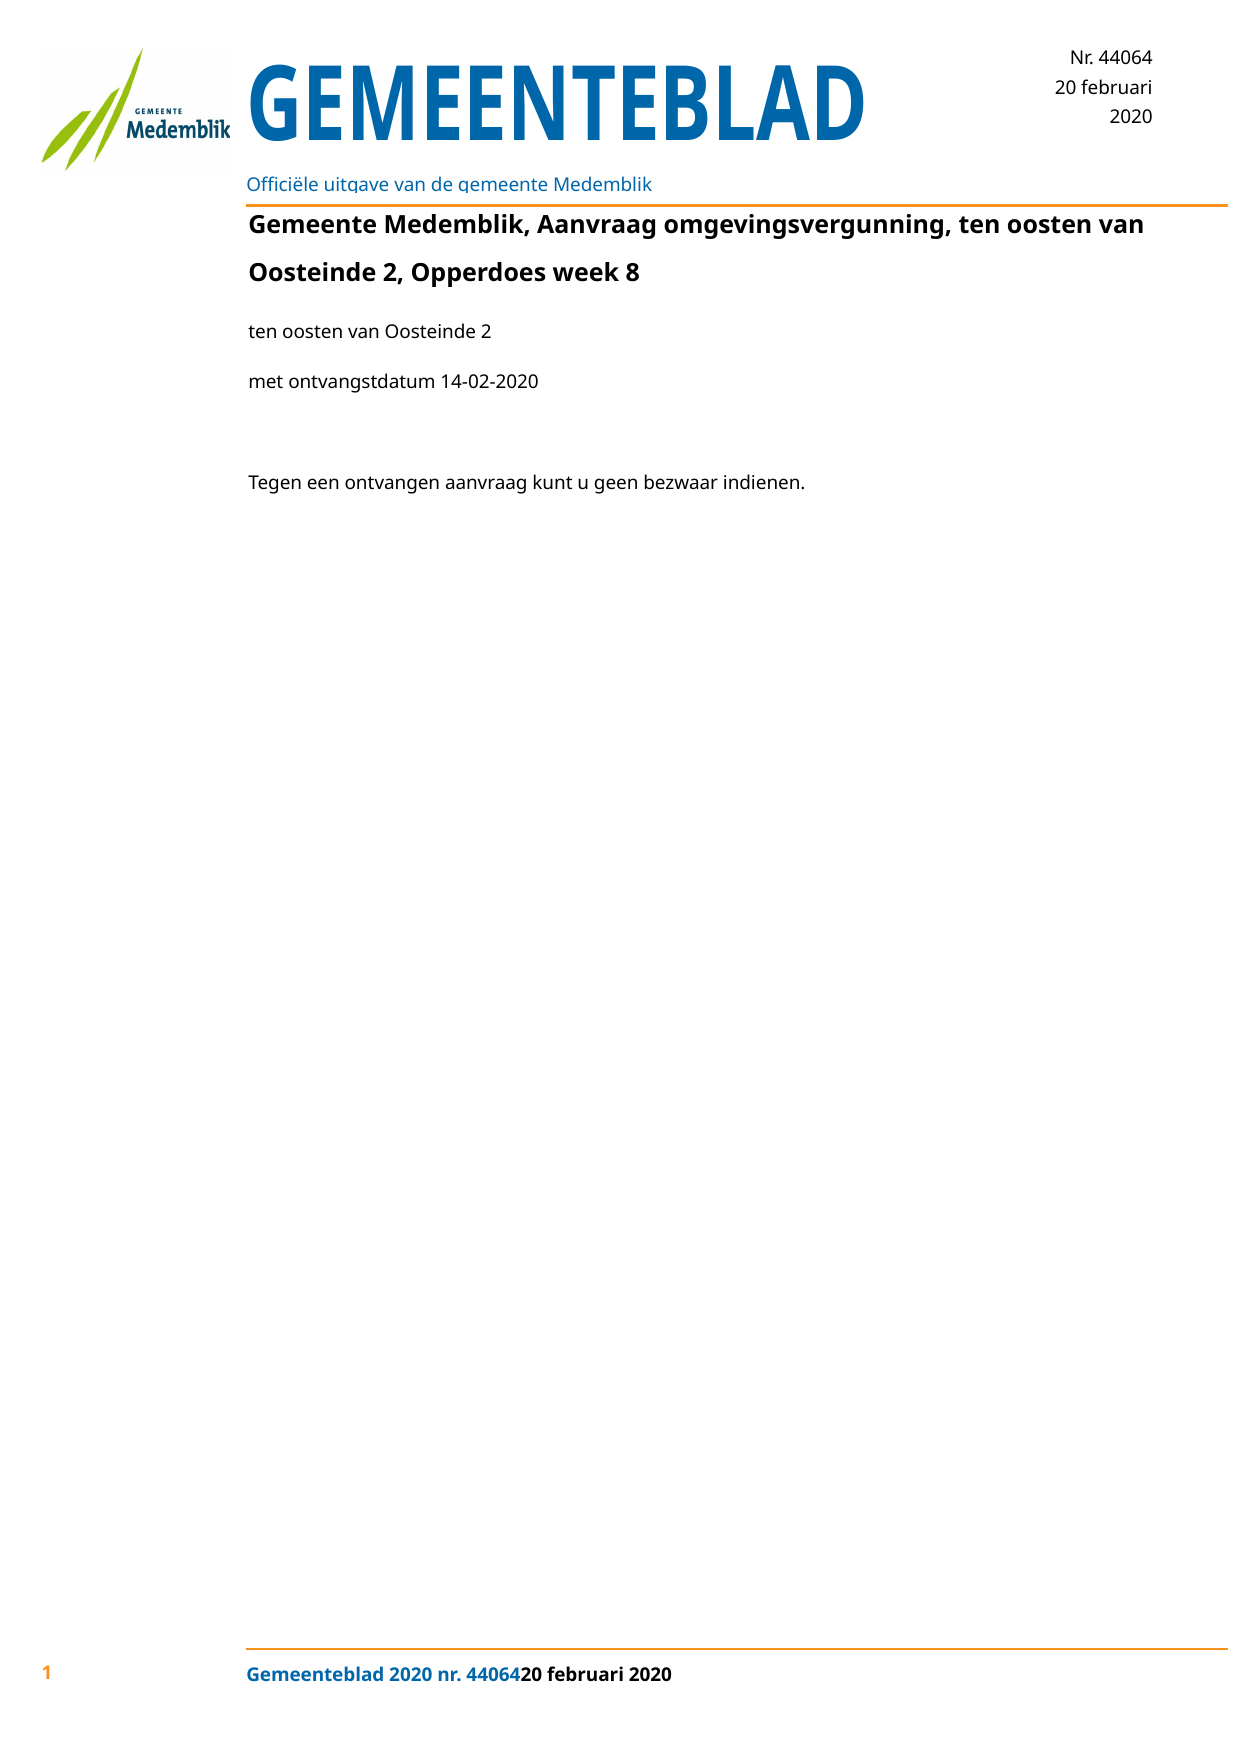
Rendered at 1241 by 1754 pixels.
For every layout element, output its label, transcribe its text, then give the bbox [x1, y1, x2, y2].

text Tegen een ontvangen aanvraag kunt u geen bezwaar indienen. [248, 469, 1152, 495]
text Gemeente Medemblik, Aanvraag omgevingsvergunning, ten oosten van Oosteinde 2, Opperdoes week 8 [248, 207, 1152, 288]
text ten oosten van Oosteinde 2 [248, 318, 1152, 344]
picture [41, 47, 231, 172]
text met ontvangstdatum 14-02-2020 [248, 368, 1152, 394]
